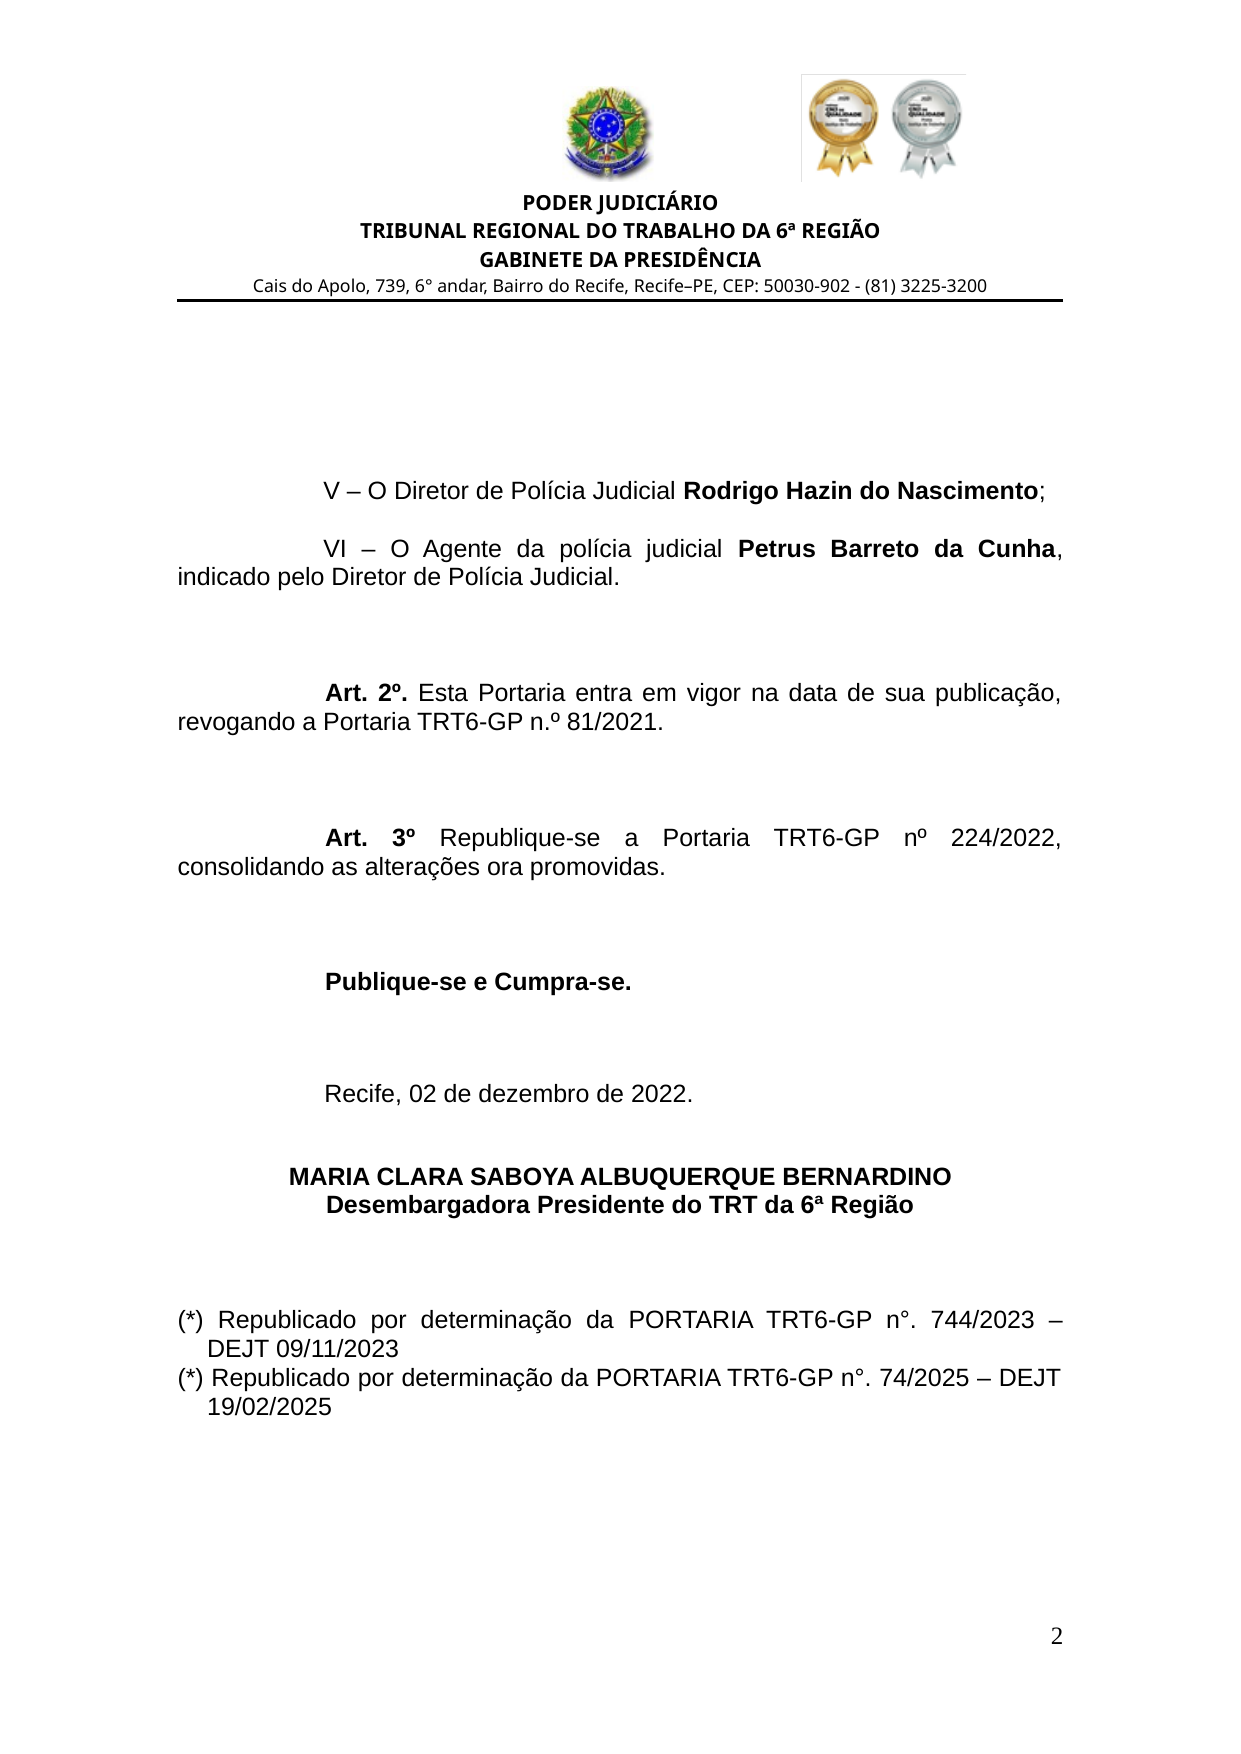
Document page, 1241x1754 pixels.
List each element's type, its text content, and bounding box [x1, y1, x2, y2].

text VI – O Agente da polícia judicial Petrus Barreto da Cunha, indicado pelo Diretor de Polícia Judicial. [177, 533, 1063, 591]
text MARIA CLARA SABOYA ALBUQUERQUE BERNARDINO [177, 1161, 1063, 1190]
picture [800, 73, 967, 182]
text Art. 3º Republique-se a Portaria TRT6-GP nº 224/2022, consolidando as alterações ora promovidas. [177, 823, 1063, 880]
text Desembargadora Presidente do TRT da 6ª Região [177, 1190, 1063, 1219]
text Recife, 02 de dezembro de 2022. [177, 1079, 1063, 1108]
picture [562, 86, 655, 182]
text V – O Diretor de Polícia Judicial Rodrigo Hazin do Nascimento; [177, 476, 1063, 504]
text (*) Republicado por determinação da PORTARIA TRT6-GP n°. 74/2025 – DEJT 19/02/2025 [177, 1363, 1063, 1420]
text Art. 2º. Esta Portaria entra em vigor na data de sua publicação, revogando a Portaria TRT6-GP n.º 81/2021. [177, 678, 1063, 736]
text Publique-se e Cumpra-se. [177, 967, 1063, 996]
text (*) Republicado por determinação da PORTARIA TRT6-GP n°. 744/2023 – DEJT 09/11/2023 [177, 1305, 1063, 1363]
